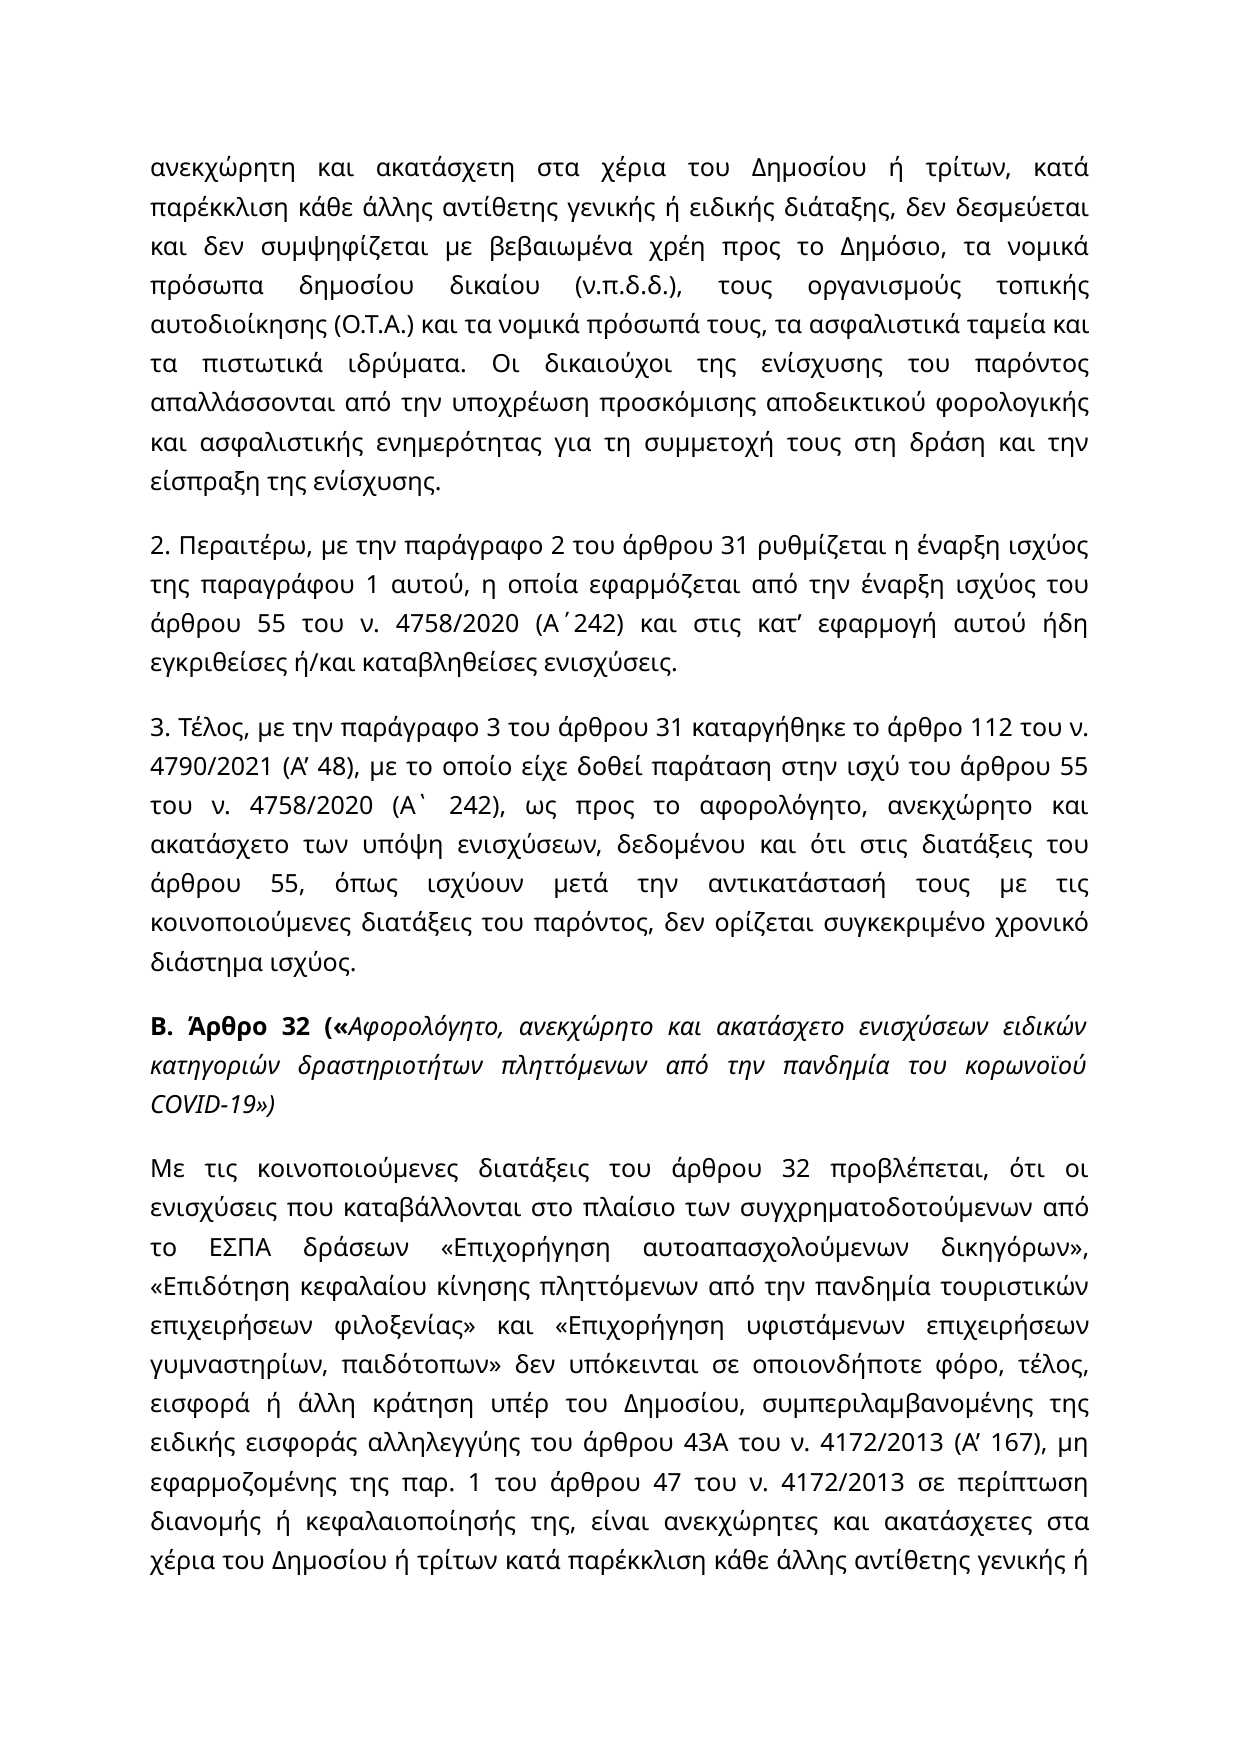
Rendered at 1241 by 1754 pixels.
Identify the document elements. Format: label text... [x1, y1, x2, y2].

text 2. Περαιτέρω, με την παράγραφο 2 του άρθρου 31 ρυθμίζεται η έναρξη ισχύος της παραγράφου 1 αυτού, η οποία εφαρμόζεται από την έναρξη ισχύος του άρθρου 55 του ν. 4758/2020 (Α΄242) και στις κατ’ εφαρμογή αυτού ήδη εγκριθείσες ή/και καταβληθείσες ενισχύσεις. [150, 527, 1090, 679]
text Με τις κοινοποιούμενες διατάξεις του άρθρου 32 προβλέπεται, ότι οι ενισχύσεις που καταβάλλονται στο πλαίσιο των συγχρηματοδοτούμενων από το ΕΣΠΑ δράσεων «Επιχορήγηση αυτοαπασχολούμενων δικηγόρων», «Επιδότηση κεφαλαίου κίνησης πληττόμενων από την πανδημία τουριστικών επιχειρήσεων φιλοξενίας» και «Επιχορήγηση υφιστάμενων επιχειρήσεων γυμναστηρίων, παιδότοπων» δεν υπόκεινται σε οποιονδήποτε φόρο, τέλος, εισφορά ή άλλη κράτηση υπέρ του Δημοσίου, συμπεριλαμβανομένης της ειδικής εισφοράς αλληλεγγύης του άρθρου 43A του ν. 4172/2013 (Α’ 167), μη εφαρμοζομένης της παρ. 1 του άρθρου 47 του ν. 4172/2013 σε περίπτωση διανομής ή κεφαλαιοποίησής της, είναι ανεκχώρητες και ακατάσχετες στα χέρια του Δημοσίου ή τρίτων κατά παρέκκλιση κάθε άλλης αντίθετης γενικής ή [150, 1151, 1090, 1577]
text Β. Άρθρο 32 («Αφορολόγητο, ανεκχώρητο και ακατάσχετο ενισχύσεων ειδικών κατηγοριών δραστηριοτήτων πληττόμενων από την πανδημία του κορωνοϊού COVID-19») [150, 1008, 1090, 1121]
text 3. Τέλος, με την παράγραφο 3 του άρθρου 31 καταργήθηκε το άρθρο 112 του ν. 4790/2021 (Α’ 48), με το οποίο είχε δοθεί παράταση στην ισχύ του άρθρου 55 του ν. 4758/2020 (Α` 242), ως προς το αφορολόγητο, ανεκχώρητο και ακατάσχετο των υπόψη ενισχύσεων, δεδομένου και ότι στις διατάξεις του άρθρου 55, όπως ισχύουν μετά την αντικατάστασή τους με τις κοινοποιούμενες διατάξεις του παρόντος, δεν ορίζεται συγκεκριμένο χρονικό διάστημα ισχύος. [150, 709, 1090, 978]
text ανεκχώρητη και ακατάσχετη στα χέρια του Δημοσίου ή τρίτων, κατά παρέκκλιση κάθε άλλης αντίθετης γενικής ή ειδικής διάταξης, δεν δεσμεύεται και δεν συμψηφίζεται με βεβαιωμένα χρέη προς το Δημόσιο, τα νομικά πρόσωπα δημοσίου δικαίου (ν.π.δ.δ.), τους οργανισμούς τοπικής αυτοδιοίκησης (Ο.Τ.Α.) και τα νομικά πρόσωπά τους, τα ασφαλιστικά ταμεία και τα πιστωτικά ιδρύματα. Οι δικαιούχοι της ενίσχυσης του παρόντος απαλλάσσονται από την υποχρέωση προσκόμισης αποδεικτικού φορολογικής και ασφαλιστικής ενημερότητας για τη συμμετοχή τους στη δράση και την είσπραξη της ενίσχυσης. [150, 150, 1090, 497]
